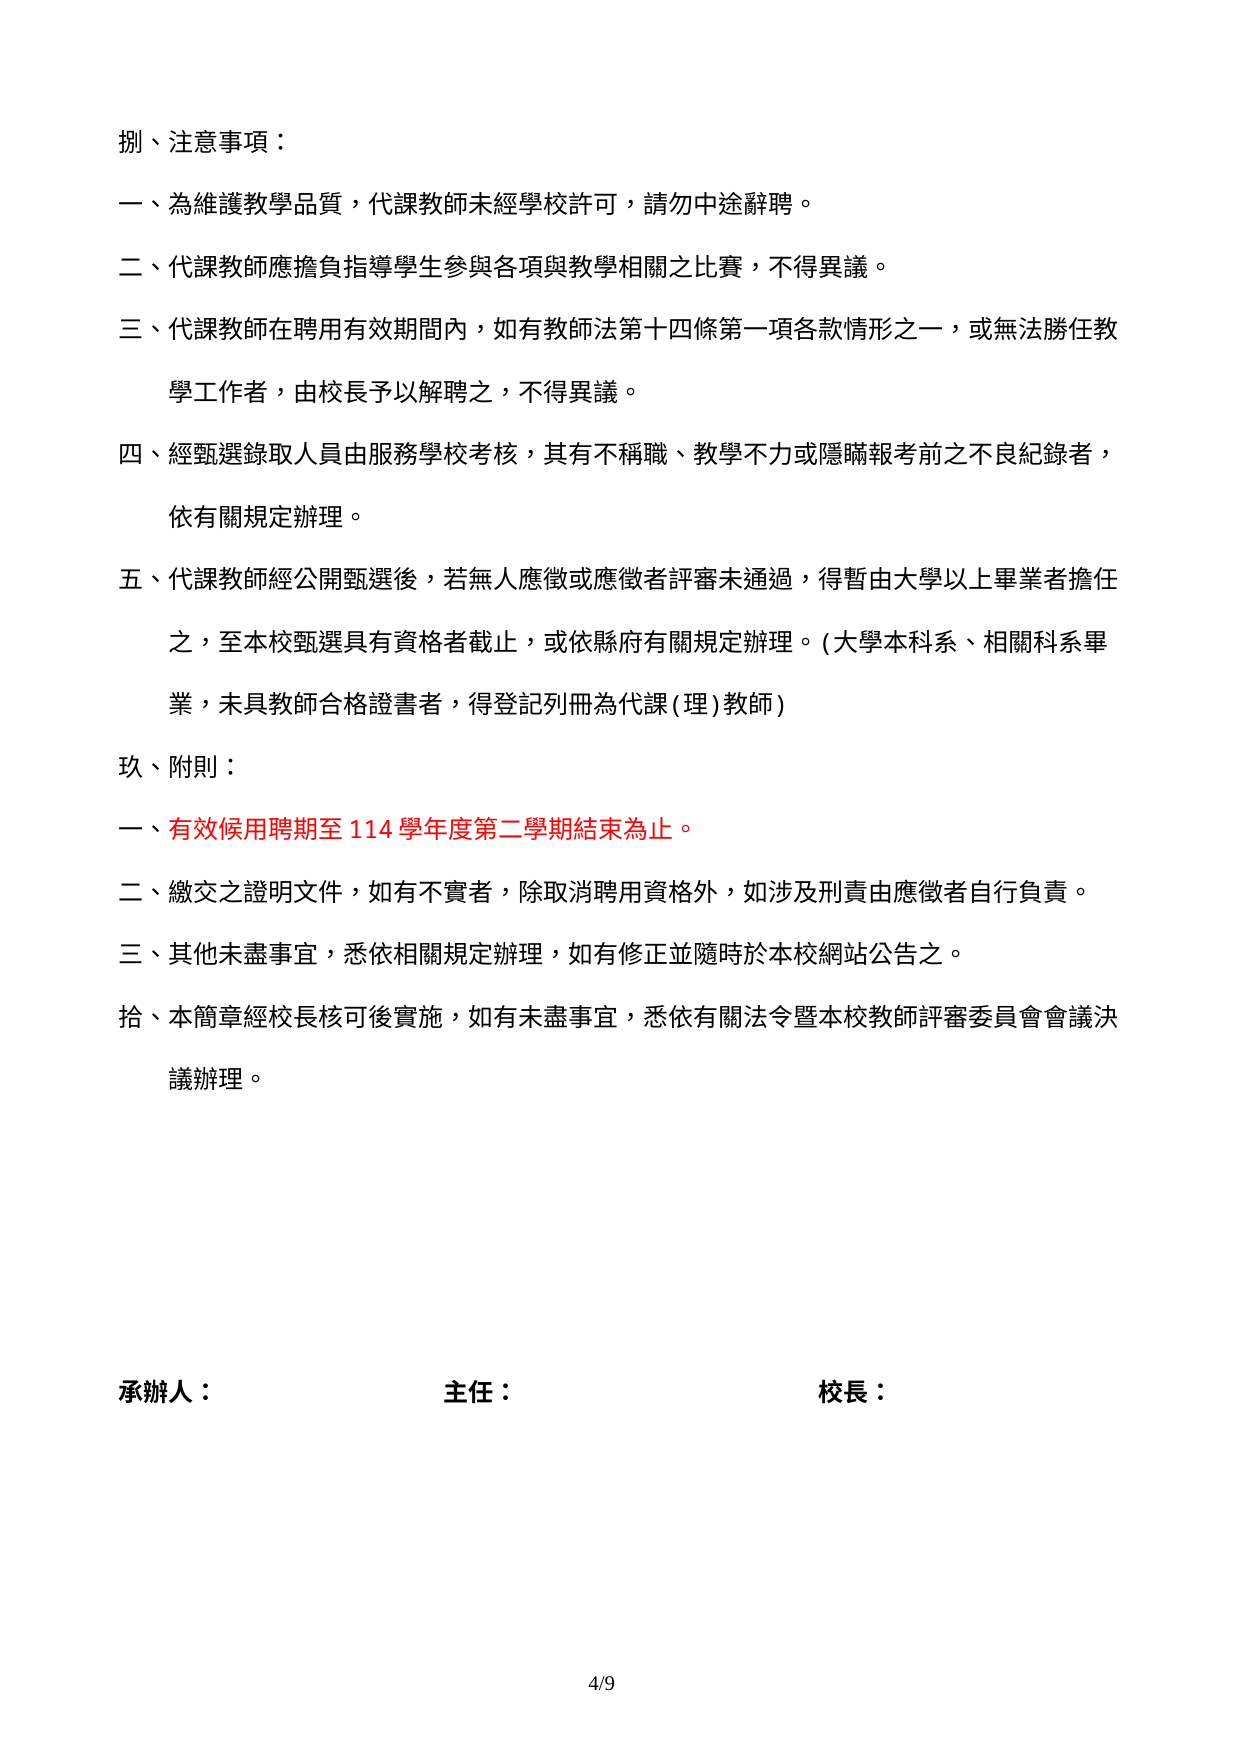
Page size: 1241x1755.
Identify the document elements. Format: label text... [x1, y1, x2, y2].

text 玖、附則： [118, 723, 1122, 786]
text 五、代課教師經公開甄選後，若無人應徵或應徵者評審未通過，得暫由大學以上畢業者擔任之，至本校甄選具有資格者截止，或依縣府有關規定辦理。(大學本科系、相關科系畢業，未具教師合格證書者，得登記列冊為代課(理)教師) [118, 536, 1122, 723]
text 二、代課教師應擔負指導學生參與各項與教學相關之比賽，不得異議。 [118, 223, 1122, 286]
text 二、繳交之證明文件，如有不實者，除取消聘用資格外，如涉及刑責由應徵者自行負責。 [118, 848, 1122, 911]
text 三、代課教師在聘用有效期間內，如有教師法第十四條第一項各款情形之一，或無法勝任教學工作者，由校長予以解聘之，不得異議。 [118, 286, 1122, 411]
text 拾、本簡章經校長核可後實施，如有未盡事宜，悉依有關法令暨本校教師評審委員會會議決議辦理。 [118, 973, 1122, 1098]
text 一、為維護教學品質，代課教師未經學校許可，請勿中途辭聘。 [118, 161, 1122, 223]
text 一、有效候用聘期至114學年度第二學期結束為止。 [118, 786, 1122, 848]
text 承辦人： 主任： 校長： [118, 1348, 1122, 1411]
text 三、其他未盡事宜，悉依相關規定辦理，如有修正並隨時於本校網站公告之。 [118, 911, 1122, 973]
text 四、經甄選錄取人員由服務學校考核，其有不稱職、教學不力或隱瞞報考前之不良紀錄者，依有關規定辦理。 [118, 411, 1122, 536]
text 捌、注意事項： [118, 98, 1122, 161]
